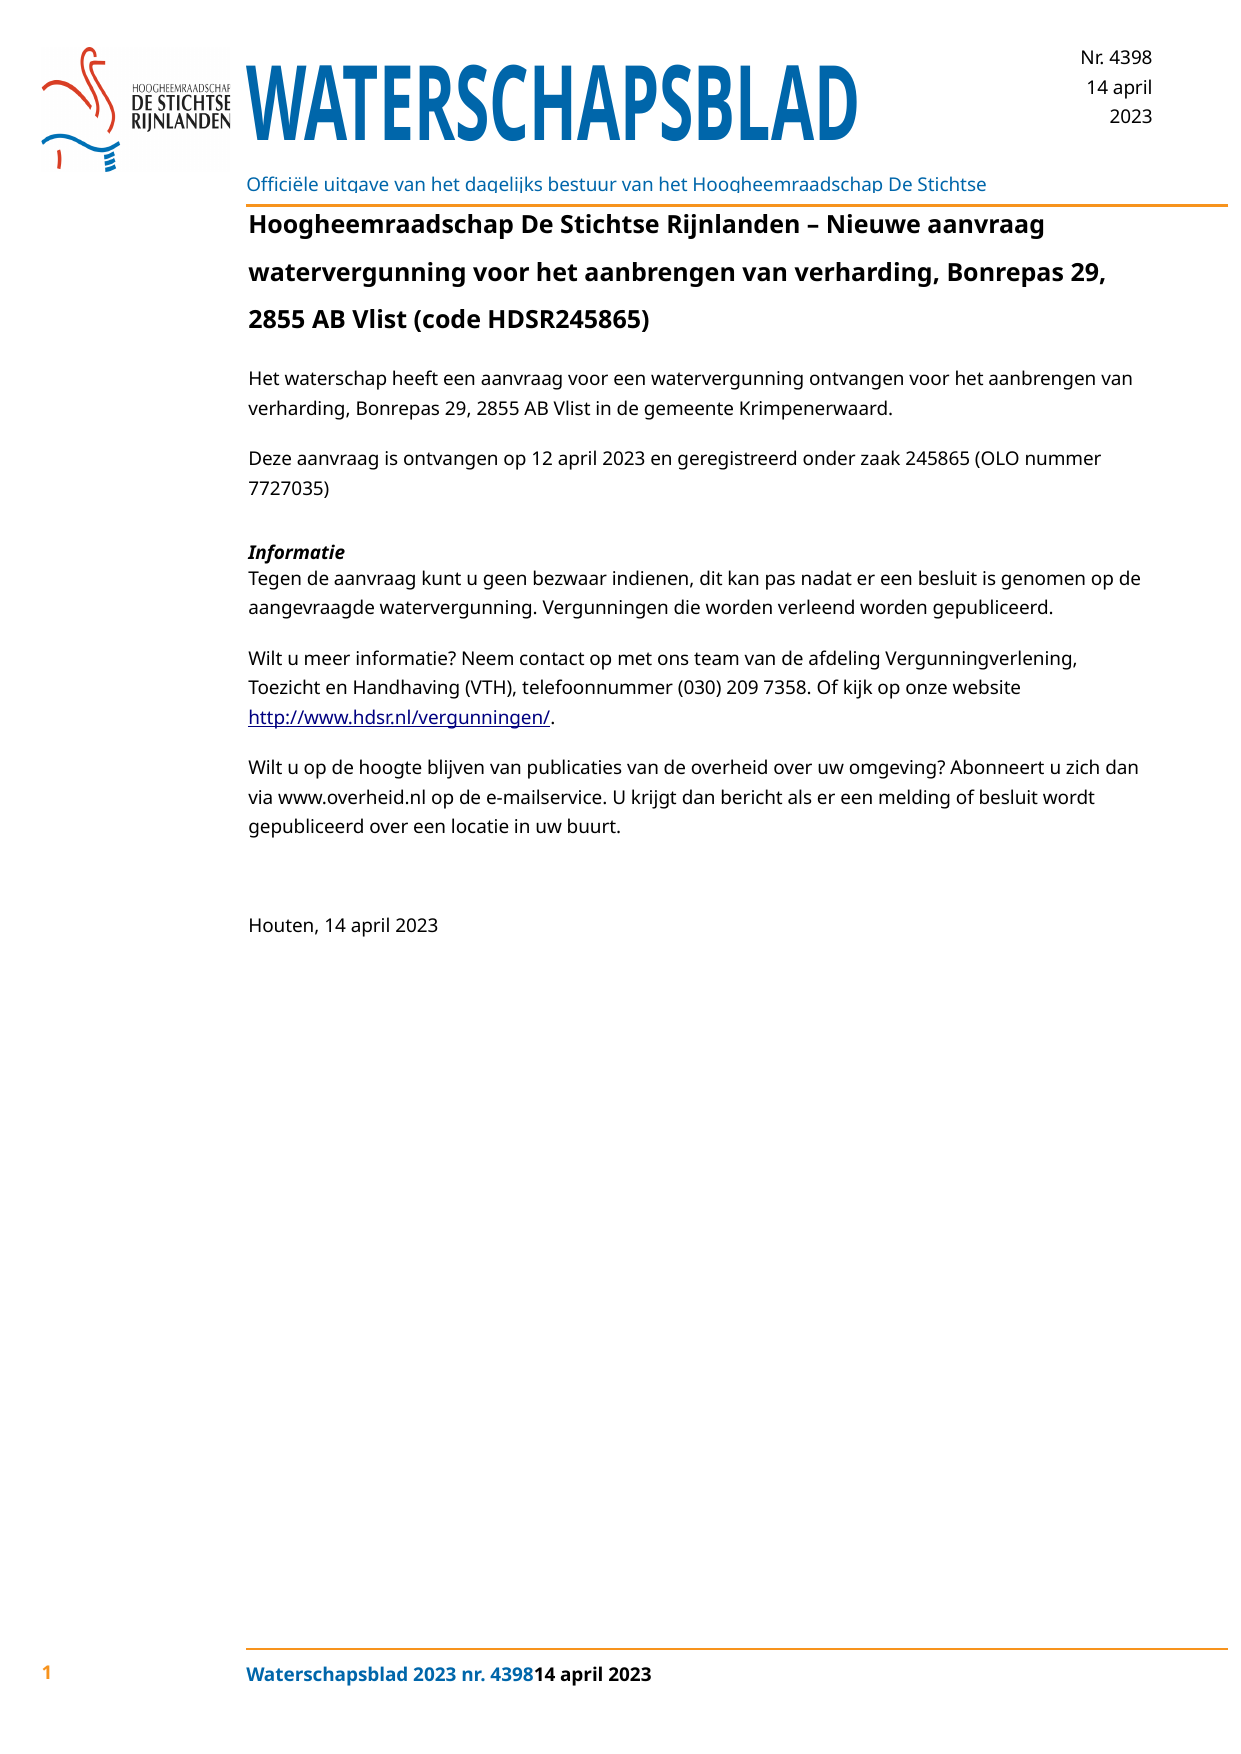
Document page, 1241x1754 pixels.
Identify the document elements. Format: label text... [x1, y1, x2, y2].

text Wilt u op de hoogte blijven van publicaties van de overheid over uw omgeving? Abonneert u zich dan via www.overheid.nl op de e-mailservice. U krijgt dan bericht als er een melding of besluit wordt gepubliceerd over een locatie in uw buurt. [248, 754, 1152, 839]
text Hoogheemraadschap De Stichtse Rijnlanden – Nieuwe aanvraag watervergunning voor het aanbrengen van verharding, Bonrepas 29, 2855 AB Vlist (code HDSR245865) [248, 207, 1152, 336]
text Tegen de aanvraag kunt u geen bezwaar indienen, dit kan pas nadat er een besluit is genomen op de aangevraagde watervergunning. Vergunningen die worden verleend worden gepubliceerd. [248, 565, 1152, 620]
text Wilt u meer informatie? Neem contact op met ons team van de afdeling Vergunningverlening, Toezicht en Handhaving (VTH), telefoonnummer (030) 209 7358. Of kijk op onze website http://www.hdsr.nl/vergunningen/. [248, 645, 1152, 730]
text Houten, 14 april 2023 [248, 912, 1152, 937]
picture [41, 47, 231, 172]
text Informatie [248, 539, 1152, 565]
text Deze aanvraag is ontvangen op 12 april 2023 en geregistreerd onder zaak 245865 (OLO nummer 7727035) [248, 446, 1152, 501]
text Het waterschap heeft een aanvraag voor een watervergunning ontvangen voor het aanbrengen van verharding, Bonrepas 29, 2855 AB Vlist in de gemeente Krimpenerwaard. [248, 366, 1152, 421]
